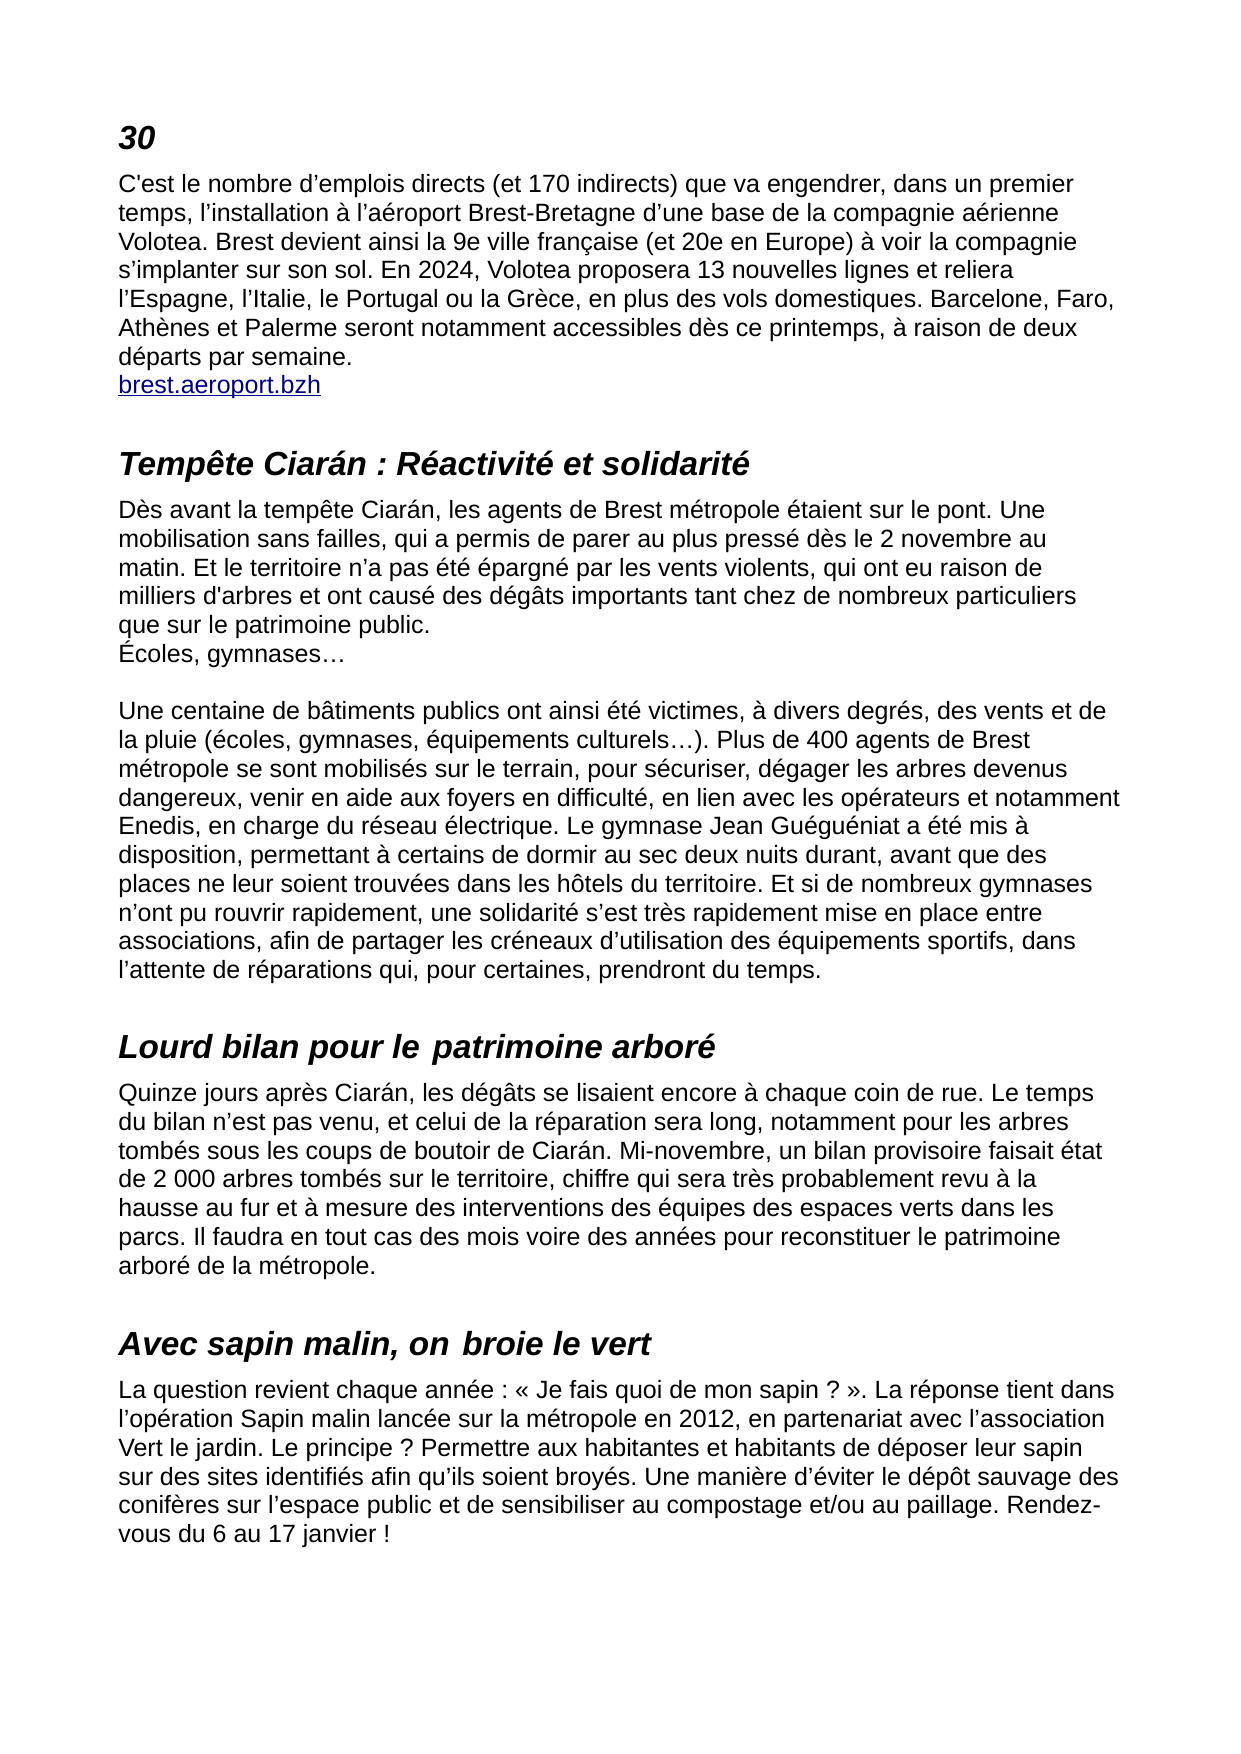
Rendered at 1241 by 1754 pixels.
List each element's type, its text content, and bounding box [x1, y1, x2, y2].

text C'est le nombre d’emplois directs (et 170 indirects) que va engendrer, dans un premier temps, l’installation à l’aéroport Brest-Bretagne d’une base de la compagnie aérienne Volotea. Brest devient ainsi la 9e ville française (et 20e en Europe) à voir la compagnie s’implanter sur son sol. En 2024, Volotea proposera 13 nouvelles lignes et reliera l’Espagne, l’Italie, le Portugal ou la Grèce, en plus des vols domestiques. Barcelone, Faro, Athènes et Palerme seront notamment accessibles dès ce printemps, à raison de deux départs par semaine. [118, 169, 1123, 370]
text Dès avant la tempête Ciarán, les agents de Brest métropole étaient sur le pont. Une mobilisation sans failles, qui a permis de parer au plus pressé dès le 2 novembre au matin. Et le territoire n’a pas été épargné par les vents violents, qui ont eu raison de milliers d'arbres et ont causé des dégâts importants tant chez de nombreux particuliers que sur le patrimoine public. [118, 495, 1123, 639]
subtitle Tempête Ciarán : Réactivité et solidarité [118, 444, 1122, 483]
text Écoles, gymnases… [118, 639, 1123, 668]
subtitle Lourd bilan pour le patrimoine arboré [118, 1027, 1122, 1066]
text Quinze jours après Ciarán, les dégâts se lisaient encore à chaque coin de rue. Le temps du bilan n’est pas venu, et celui de la réparation sera long, notamment pour les arbres tombés sous les coups de boutoir de Ciarán. Mi-novembre, un bilan provisoire faisait état de 2 000 arbres tombés sur le territoire, chiffre qui sera très probablement revu à la hausse au fur et à mesure des interventions des équipes des espaces verts dans les parcs. Il faudra en tout cas des mois voire des années pour reconstituer le patrimoine arboré de la métropole. [118, 1078, 1123, 1279]
text Une centaine de bâtiments publics ont ainsi été victimes, à divers degrés, des vents et de la pluie (écoles, gymnases, équipements culturels…). Plus de 400 agents de Brest métropole se sont mobilisés sur le terrain, pour sécuriser, dégager les arbres devenus dangereux, venir en aide aux foyers en difficulté, en lien avec les opérateurs et notamment Enedis, en charge du réseau électrique. Le gymnase Jean Guéguéniat a été mis à disposition, permettant à certains de dormir au sec deux nuits durant, avant que des places ne leur soient trouvées dans les hôtels du territoire. Et si de nombreux gymnases n’ont pu rouvrir rapidement, une solidarité s’est très rapidement mise en place entre associations, afin de partager les créneaux d’utilisation des équipements sportifs, dans l’attente de réparations qui, pour certaines, prendront du temps. [118, 696, 1123, 984]
subtitle Avec sapin malin, on broie le vert [118, 1324, 1122, 1363]
text La question revient chaque année : « Je fais quoi de mon sapin ? ». La réponse tient dans l’opération Sapin malin lancée sur la métropole en 2012, en partenariat avec l’association Vert le jardin. Le principe ? Permettre aux habitantes et habitants de déposer leur sapin sur des sites identifiés afin qu’ils soient broyés. Une manière d’éviter le dépôt sauvage des conifères sur l’espace public et de sensibiliser au compostage et/ou au paillage. Rendez-vous du 6 au 17 janvier ! [118, 1375, 1123, 1548]
text brest.aeroport.bzh [118, 370, 1123, 399]
subtitle 30 [118, 118, 1122, 157]
